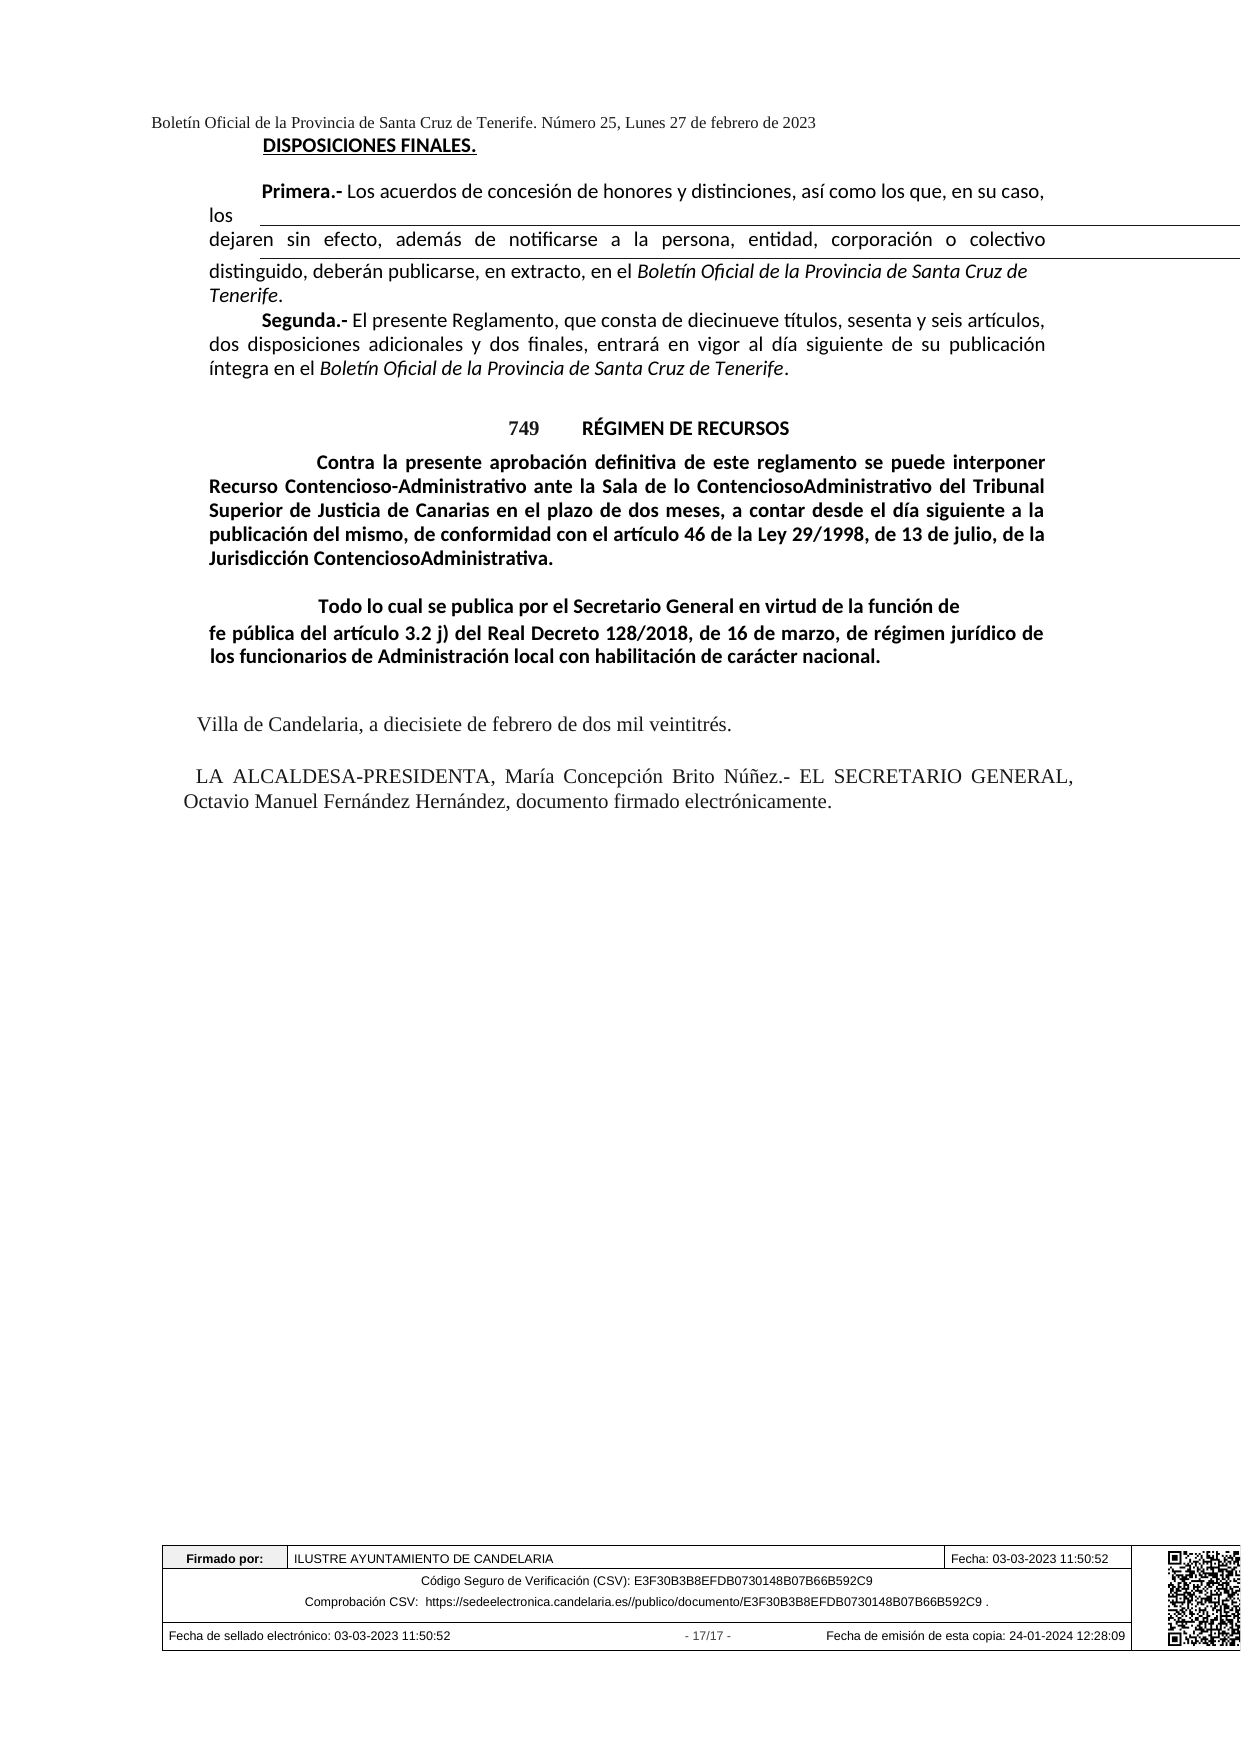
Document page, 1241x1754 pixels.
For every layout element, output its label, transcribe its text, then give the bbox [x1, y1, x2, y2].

text LA ALCALDESA-PRESIDENTA, María Concepción Brito Núñez.- EL SECRETARIO GENERAL, Octavio Manuel Fernández Hernández, documento firmado electrónicamente. [183, 764, 1074, 813]
text Segunda.- El presente Reglamento, que consta de diecinueve títulos, sesenta y seis artículos, dos disposiciones adicionales y dos finales, entrará en vigor al día siguiente de su publicación íntegra en el Boletín Oficial de la Provincia de Santa Cruz de Tenerife. [209, 308, 1047, 380]
text Todo lo cual se publica por el Secretario General en virtud de la función de [318, 594, 1046, 618]
text fe pública del artículo 3.2 j) del Real Decreto 128/2018, de 16 de marzo, de régimen jurídico de los funcionarios de Administración local con habilitación de carácter nacional. [209, 621, 1046, 669]
text DISPOSICIONES FINALES. [263, 132, 1078, 157]
subtitle RÉGIMEN DE RECURSOS [219, 416, 1078, 441]
text Villa de Candelaria, a diecisiete de febrero de dos mil veintitrés. [197, 712, 1074, 736]
text Contra la presente aprobación definitiva de este reglamento se puede interponer Recurso Contencioso-Administrativo ante la Sala de lo ContenciosoAdministrativo del Tribunal Superior de Justicia de Canarias en el plazo de dos meses, a contar desde el día siguiente a la publicación del mismo, de conformidad con el artículo 46 de la Ley 29/1998, de 13 de julio, de la Jurisdicción ContenciosoAdministrativa. [209, 451, 1046, 570]
text Primera.- Los acuerdos de concesión de honores y distinciones, así como los que, en su caso, los dejaren sin efecto, además de notificarse a la persona, entidad, corporación o colectivo distinguido, deberán publicarse, en extracto, en el Boletín Oficial de la Provincia de Santa Cruz de Tenerife. [209, 180, 1047, 308]
